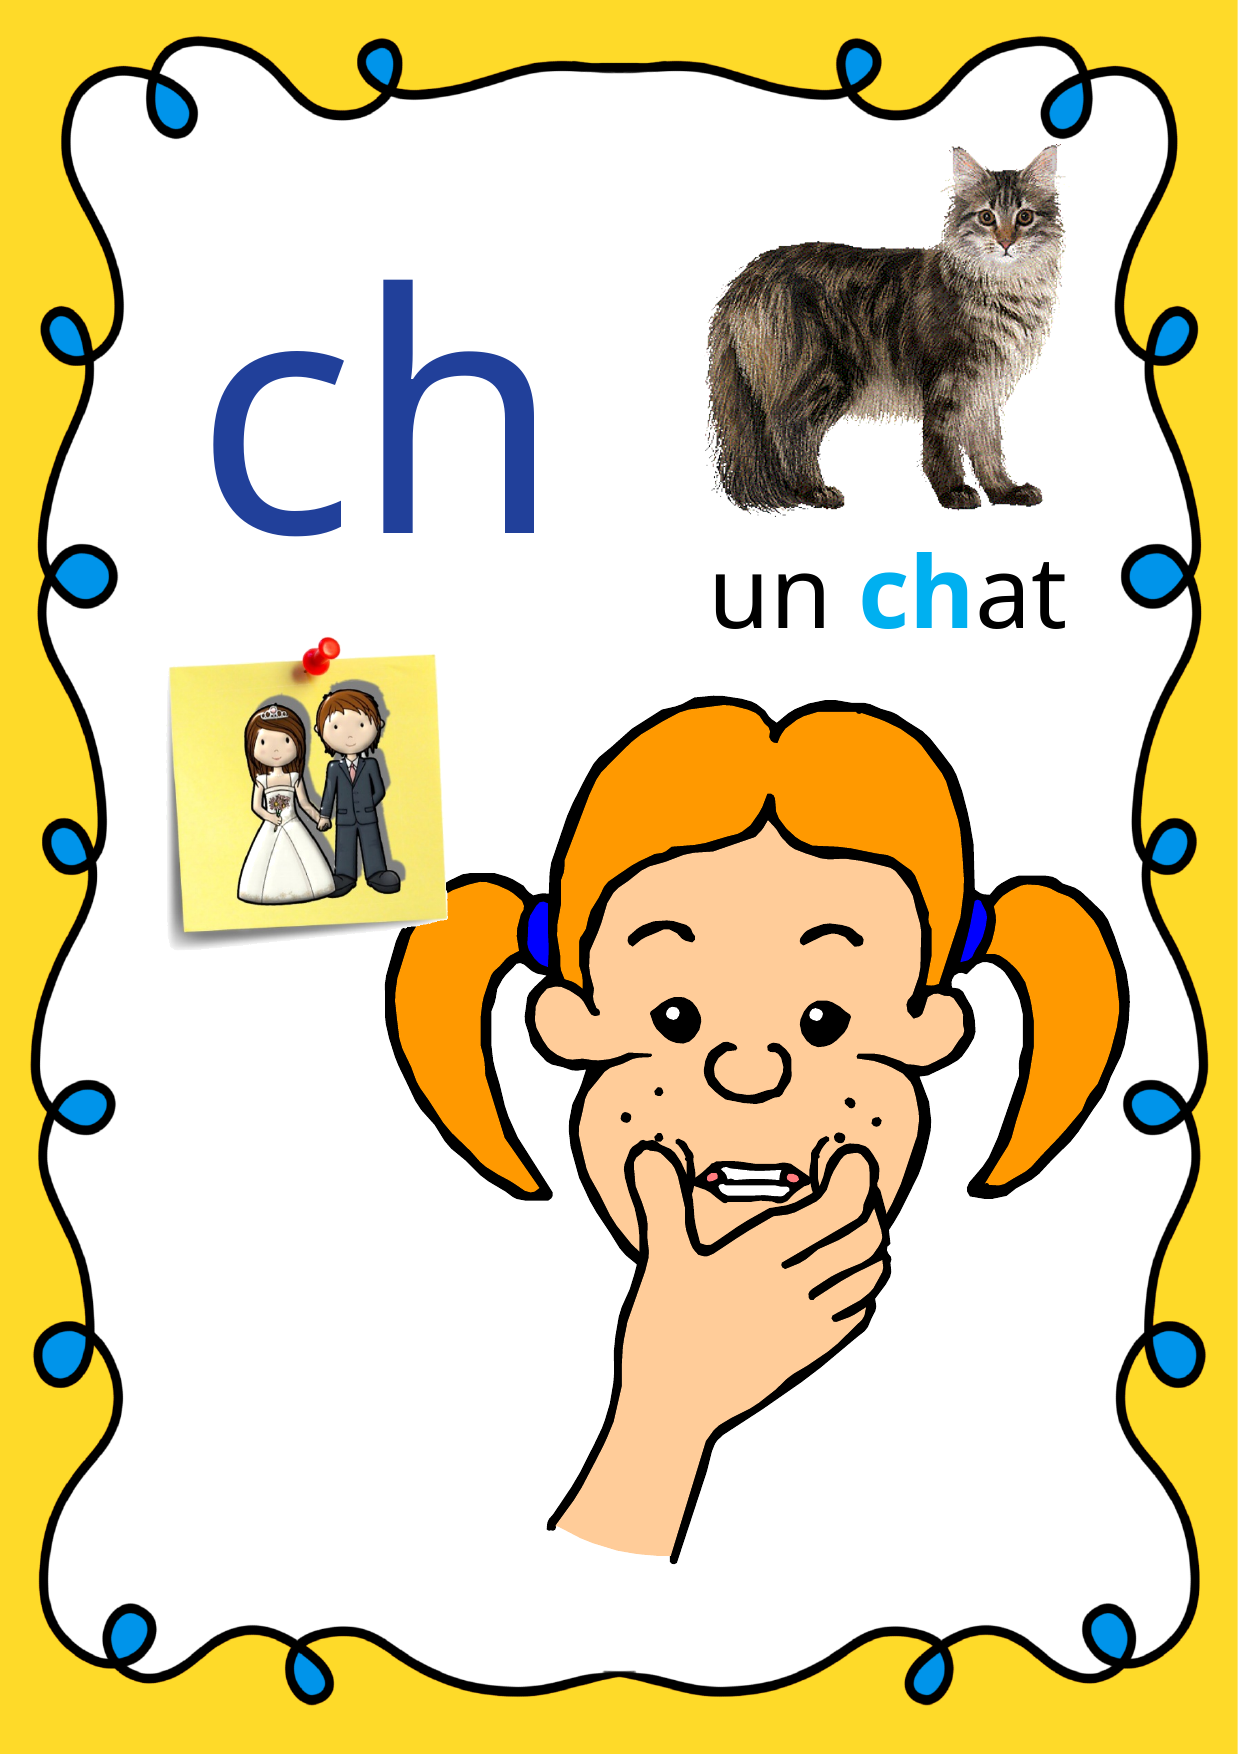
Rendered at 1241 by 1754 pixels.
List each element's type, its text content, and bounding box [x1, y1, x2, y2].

table_cell [281, 807, 290, 816]
table_header ch [130, 145, 627, 663]
table_header [627, 145, 1148, 517]
table_cell un chat [627, 517, 1148, 663]
table_cell [284, 823, 294, 830]
table_cell [130, 664, 1148, 1596]
table_cell [241, 822, 269, 891]
table_header [711, 435, 716, 453]
